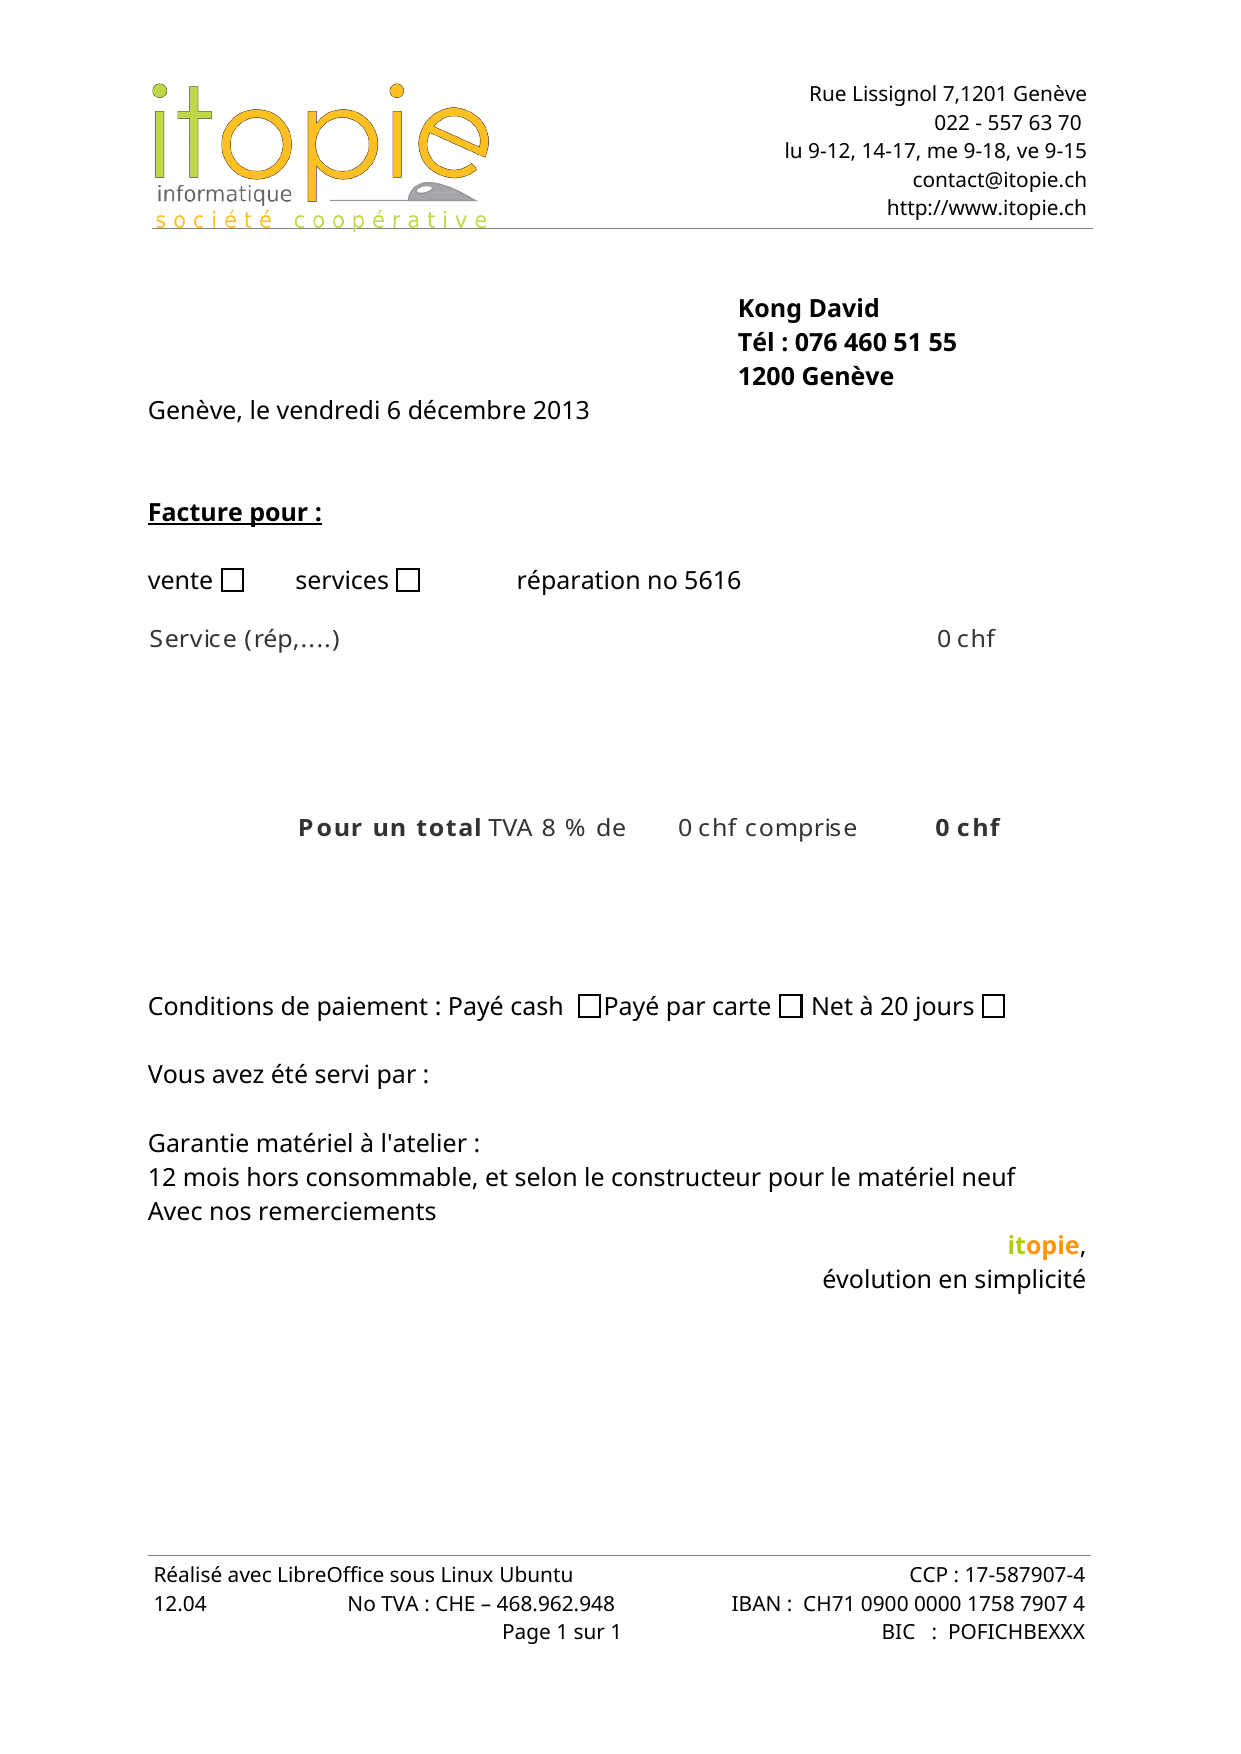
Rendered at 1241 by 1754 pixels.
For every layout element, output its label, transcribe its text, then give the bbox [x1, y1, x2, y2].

text Vous avez été servi par : [148, 1057, 1093, 1091]
text vente services réparation no 5616 [148, 563, 1093, 597]
text Tél : 076 460 51 55 [148, 324, 1093, 358]
text itopie, [148, 1227, 1093, 1262]
text évolution en simplicité [148, 1262, 1093, 1296]
text Genève, le vendredi 6 décembre 2013 [148, 392, 1093, 427]
text Avec nos remerciements [148, 1193, 1093, 1227]
text Facture pour : [148, 495, 1093, 529]
text Conditions de paiement : Payé cash Payé par carte Net à 20 jours [148, 989, 1093, 1023]
picture [138, 72, 500, 244]
text Kong David [148, 290, 1093, 324]
text 12 mois hors consommable, et selon le constructeur pour le matériel neuf [148, 1159, 1093, 1193]
text 1200 Genève [148, 358, 1093, 392]
text Garantie matériel à l'atelier : [148, 1125, 1093, 1159]
